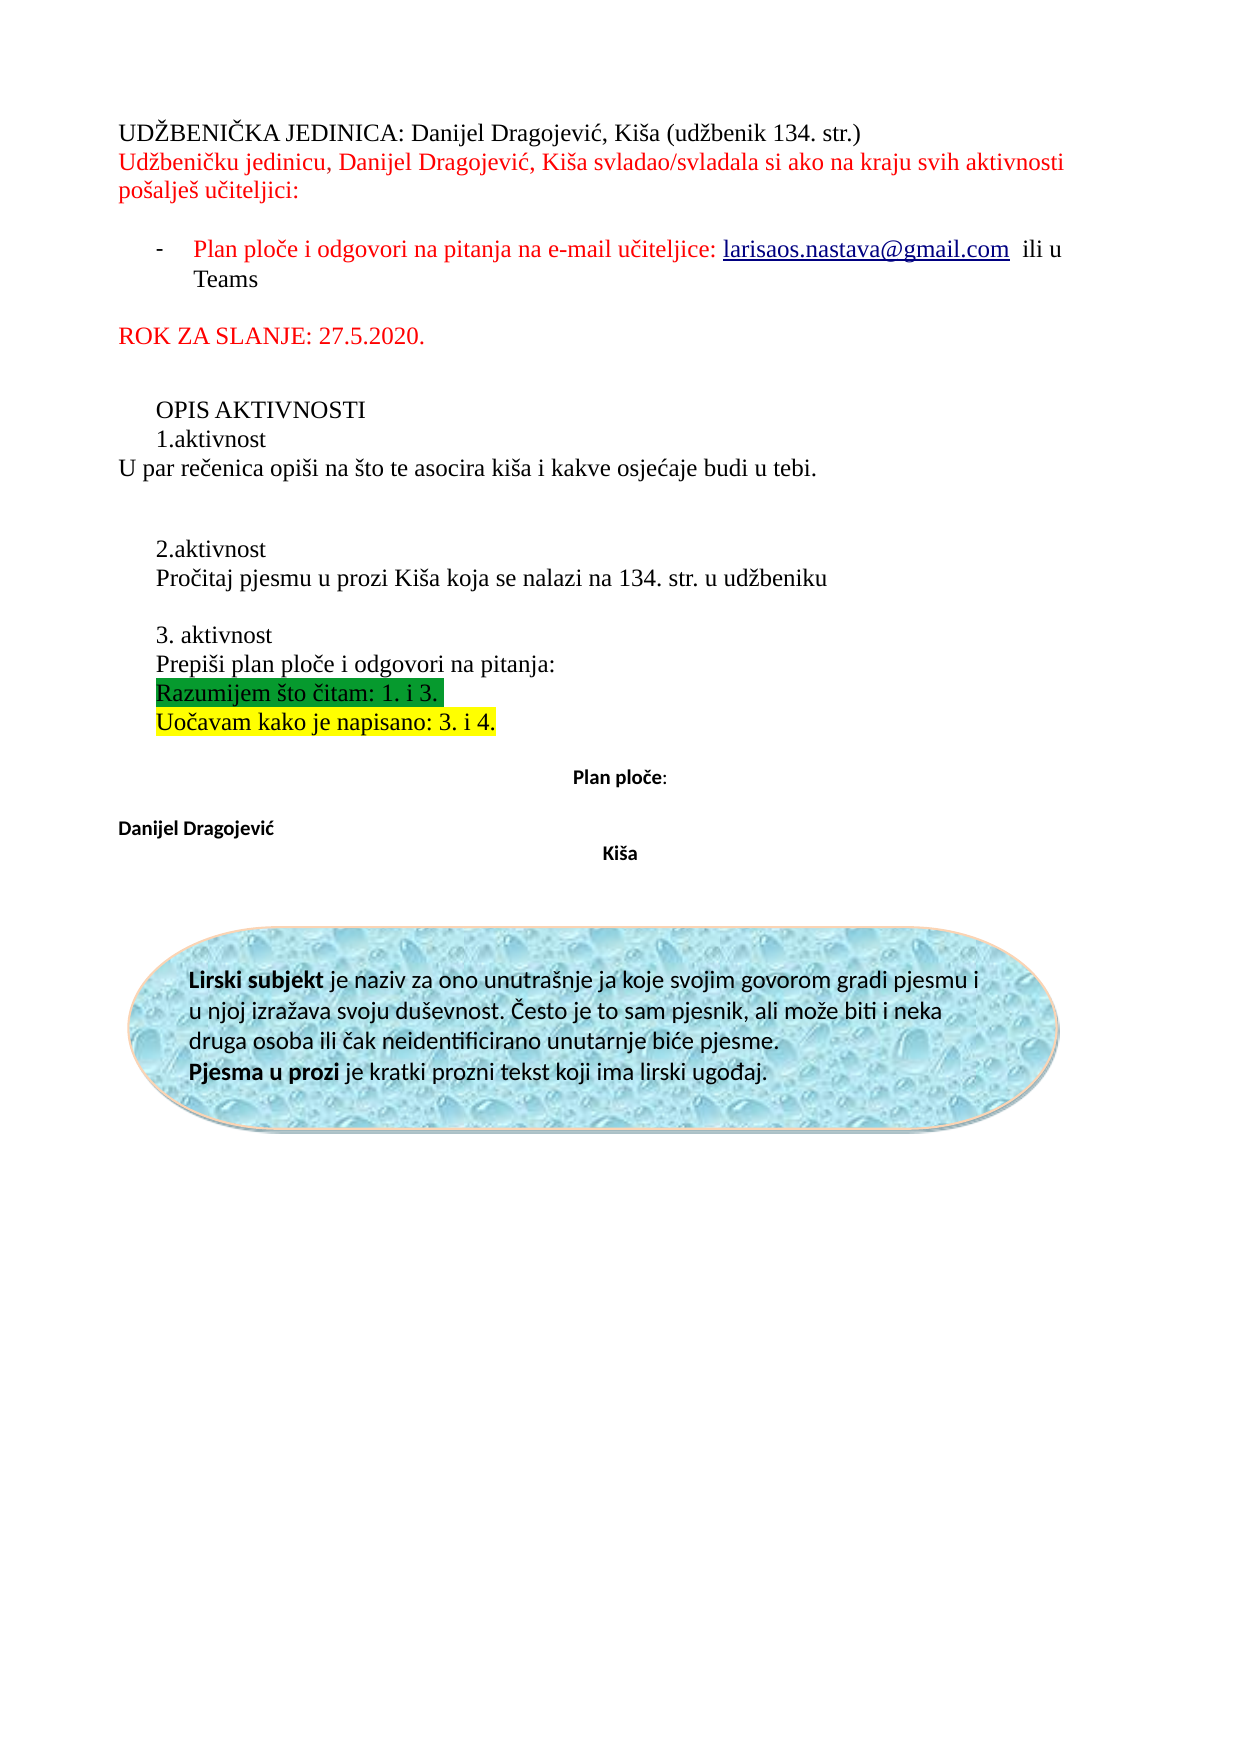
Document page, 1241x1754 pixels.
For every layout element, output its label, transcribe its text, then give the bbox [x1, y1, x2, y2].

text Prepiši plan ploče i odgovori na pitanja: [156, 649, 1122, 678]
text Razumijem što čitam: 1. i 3. [156, 678, 1122, 707]
text Uočavam kako je napisano: 3. i 4. [156, 707, 1122, 736]
text Kiša [118, 841, 1122, 866]
picture [130, 929, 1055, 1127]
text Plan ploče: [118, 764, 1122, 790]
list Plan ploče i odgovori na pitanja na e-mail učiteljice: larisaos.nastava@gmail.com ili u Teams [156, 233, 1122, 292]
text 3. aktivnost [156, 621, 1122, 649]
text OPIS AKTIVNOSTI [156, 395, 1122, 424]
list ROK ZA SLANJE: 27.5.2020. [118, 321, 1122, 350]
text U par rečenica opiši na što te asocira kiša i kakve osjećaje budi u tebi. [118, 453, 1122, 482]
text 2.aktivnost [156, 534, 1122, 563]
text UDŽBENIČKA JEDINICA: Danijel Dragojević, Kiša (udžbenik 134. str.) [118, 118, 1122, 147]
text Udžbeničku jedinicu, Danijel Dragojević, Kiša svladao/svladala si ako na kraju svih aktivnosti pošalješ učiteljici: [118, 147, 1122, 204]
text 1.aktivnost [156, 424, 1122, 453]
text Danijel Dragojević [118, 815, 1122, 841]
text Pročitaj pjesmu u prozi Kiša koja se nalazi na 134. str. u udžbeniku [156, 563, 1122, 592]
